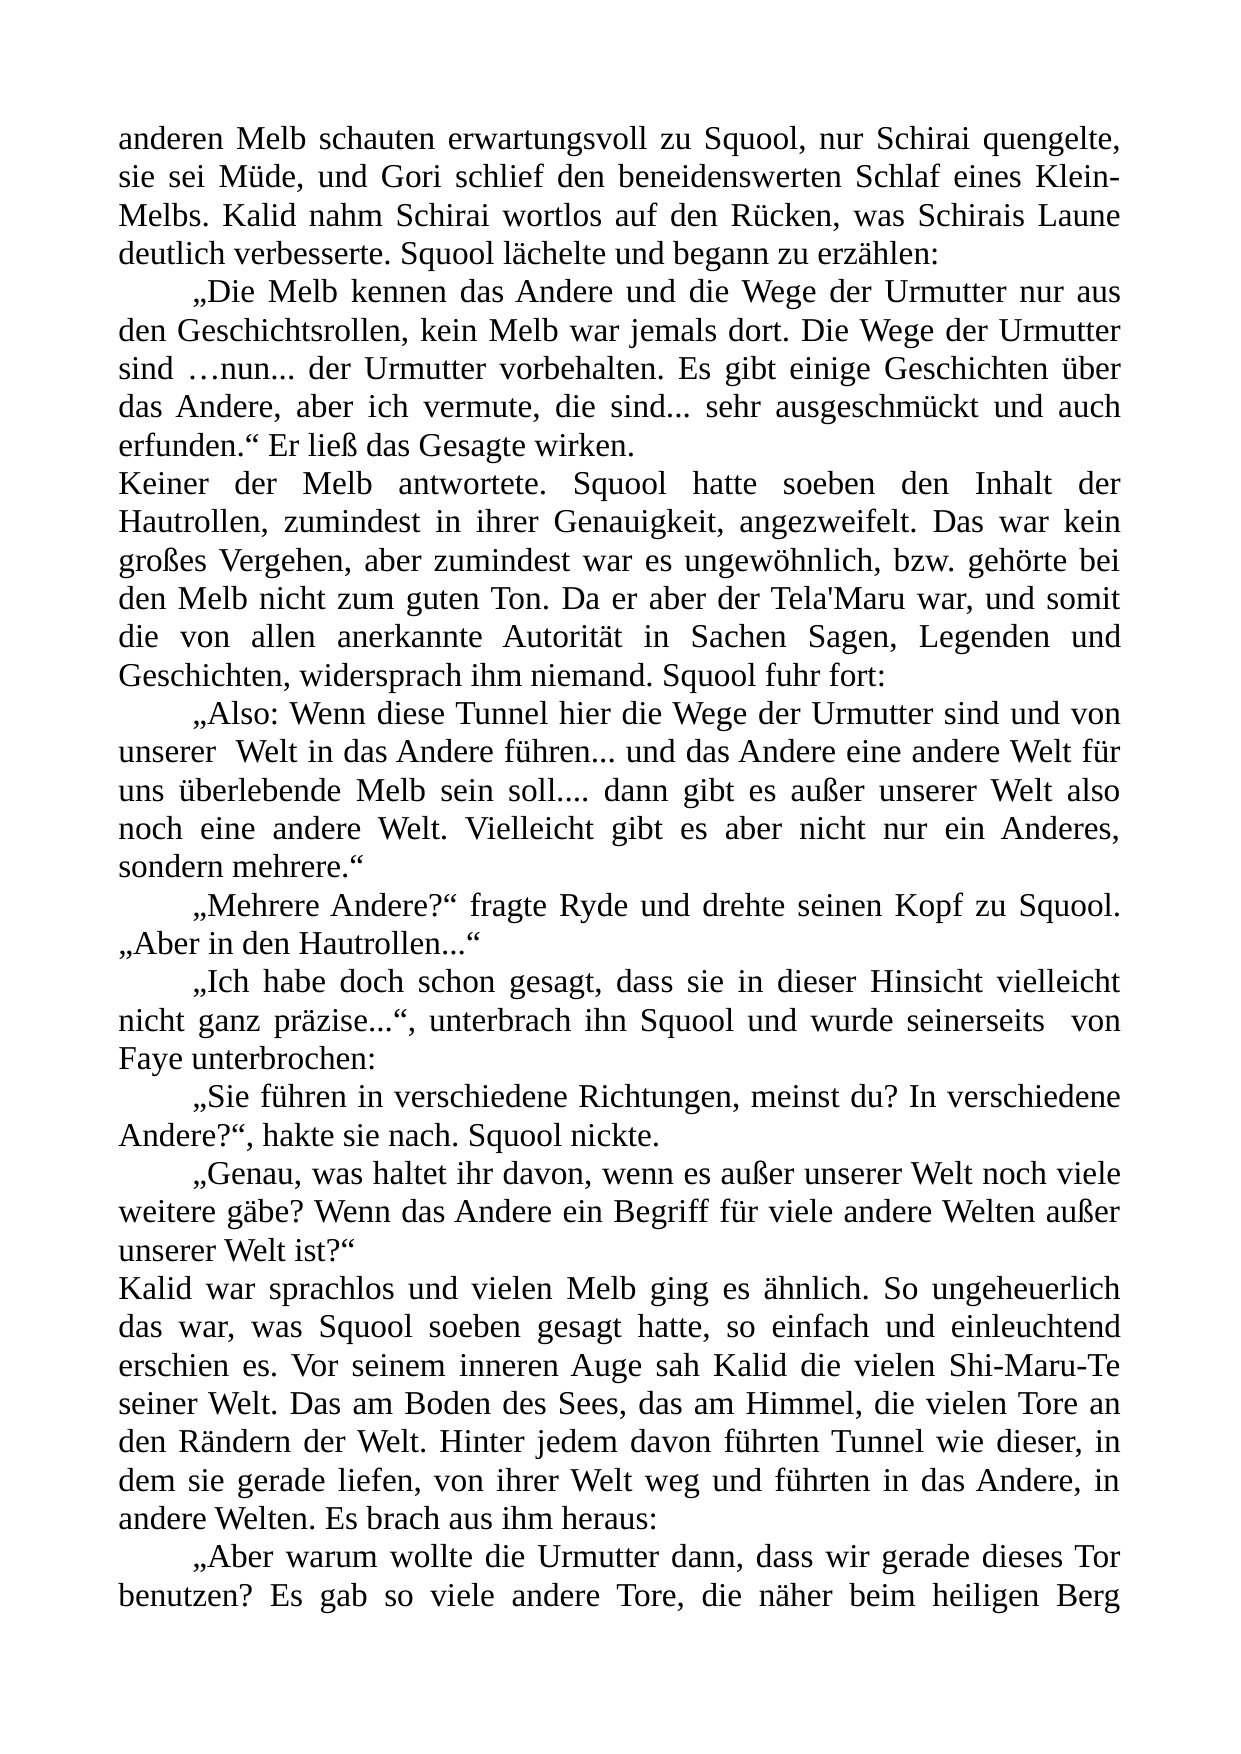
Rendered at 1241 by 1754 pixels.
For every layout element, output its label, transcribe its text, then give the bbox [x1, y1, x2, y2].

text „Sie führen in verschiedene Richtungen, meinst du? In verschiedene Andere?“, hakte sie nach. Squool nickte. [118, 1076, 1122, 1153]
text „Die Melb kennen das Andere und die Wege der Urmutter nur aus den Geschichtsrollen, kein Melb war jemals dort. Die Wege der Urmutter sind …nun... der Urmutter vorbehalten. Es gibt einige Geschichten über das Andere, aber ich vermute, die sind... sehr ausgeschmückt und auch erfunden.“ Er ließ das Gesagte wirken. [118, 271, 1122, 463]
text anderen Melb schauten erwartungsvoll zu Squool, nur Schirai quengelte, sie sei Müde, und Gori schlief den beneidenswerten Schlaf eines Klein-Melbs. Kalid nahm Schirai wortlos auf den Rücken, was Schirais Laune deutlich verbesserte. Squool lächelte und begann zu erzählen: [118, 118, 1122, 271]
text „Genau, was haltet ihr davon, wenn es außer unserer Welt noch viele weitere gäbe? Wenn das Andere ein Begriff für viele andere Welten außer unserer Welt ist?“ [118, 1153, 1122, 1268]
text „Aber warum wollte die Urmutter dann, dass wir gerade dieses Tor benutzen? Es gab so viele andere Tore, die näher beim heiligen Berg [118, 1536, 1122, 1613]
text Keiner der Melb antwortete. Squool hatte soeben den Inhalt der Hautrollen, zumindest in ihrer Genauigkeit, angezweifelt. Das war kein großes Vergehen, aber zumindest war es ungewöhnlich, bzw. gehörte bei den Melb nicht zum guten Ton. Da er aber der Tela'Maru war, und somit die von allen anerkannte Autorität in Sachen Sagen, Legenden und Geschichten, widersprach ihm niemand. Squool fuhr fort: [118, 463, 1122, 693]
text „Mehrere Andere?“ fragte Ryde und drehte seinen Kopf zu Squool. „Aber in den Hautrollen...“ [118, 885, 1122, 961]
text „Also: Wenn diese Tunnel hier die Wege der Urmutter sind und von unserer Welt in das Andere führen... und das Andere eine andere Welt für uns überlebende Melb sein soll.... dann gibt es außer unserer Welt also noch eine andere Welt. Vielleicht gibt es aber nicht nur ein Anderes, sondern mehrere.“ [118, 693, 1122, 885]
text Kalid war sprachlos und vielen Melb ging es ähnlich. So ungeheuerlich das war, was Squool soeben gesagt hatte, so einfach und einleuchtend erschien es. Vor seinem inneren Auge sah Kalid die vielen Shi-Maru-Te seiner Welt. Das am Boden des Sees, das am Himmel, die vielen Tore an den Rändern der Welt. Hinter jedem davon führten Tunnel wie dieser, in dem sie gerade liefen, von ihrer Welt weg und führten in das Andere, in andere Welten. Es brach aus ihm heraus: [118, 1268, 1122, 1536]
text „Ich habe doch schon gesagt, dass sie in dieser Hinsicht vielleicht nicht ganz präzise...“, unterbrach ihn Squool und wurde seinerseits von Faye unterbrochen: [118, 961, 1122, 1076]
